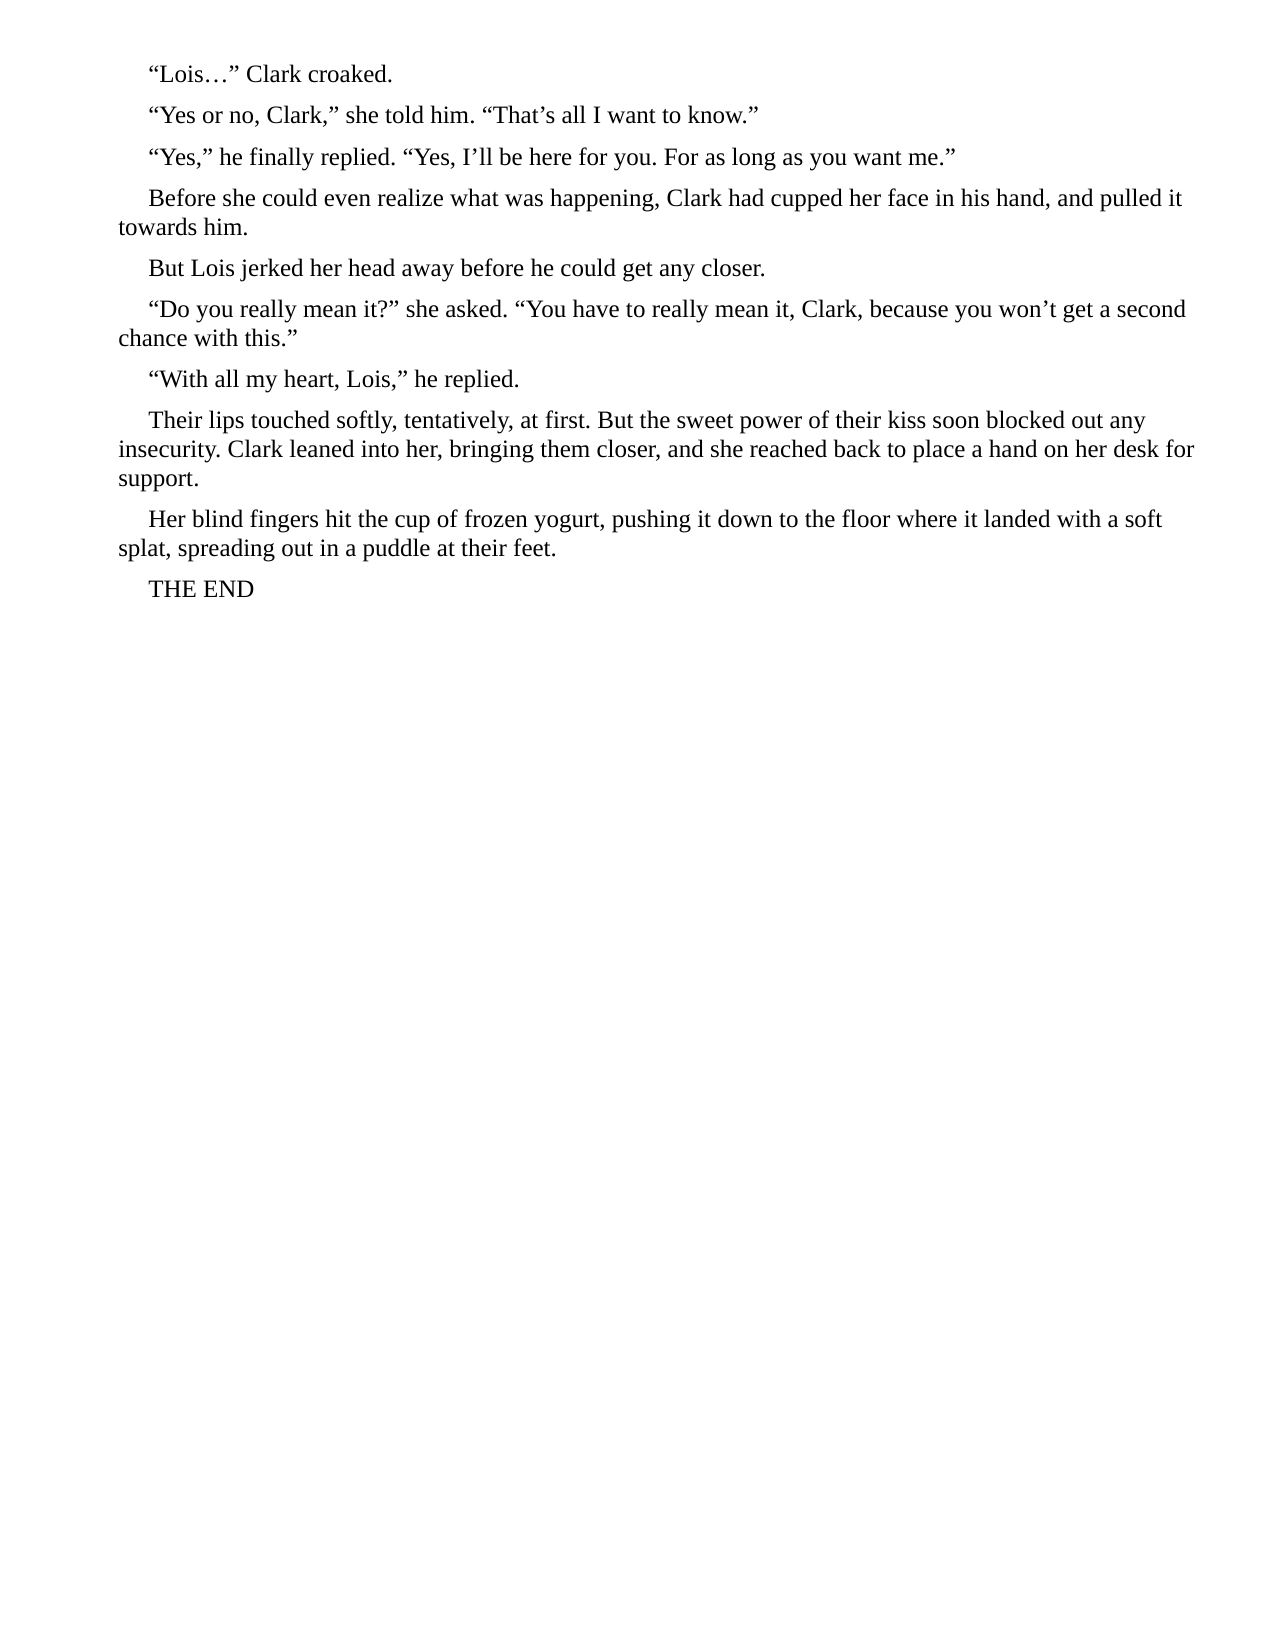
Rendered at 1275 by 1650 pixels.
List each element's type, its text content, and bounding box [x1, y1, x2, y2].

text “Do you really mean it?” she asked. “You have to really mean it, Clark, because you won’t get a second chance with this.” [118, 294, 1216, 352]
text Their lips touched softly, tentatively, at first. But the sweet power of their kiss soon blocked out any insecurity. Clark leaned into her, bringing them closer, and she reached back to place a hand on her desk for support. [118, 405, 1216, 492]
text Before she could even realize what was happening, Clark had cupped her face in his hand, and pulled it towards him. [118, 183, 1216, 240]
text “Lois…” Clark croaked. [118, 59, 1216, 88]
text But Lois jerked her head away before he could get any closer. [118, 253, 1216, 282]
text Her blind fingers hit the cup of frozen yogurt, pushing it down to the floor where it landed with a soft splat, spreading out in a puddle at their feet. [118, 504, 1216, 562]
text “Yes or no, Clark,” she told him. “That’s all I want to know.” [118, 100, 1216, 129]
text “Yes,” he finally replied. “Yes, I’ll be here for you. For as long as you want me.” [118, 142, 1216, 170]
text THE END [118, 574, 1216, 603]
text “With all my heart, Lois,” he replied. [118, 364, 1216, 393]
